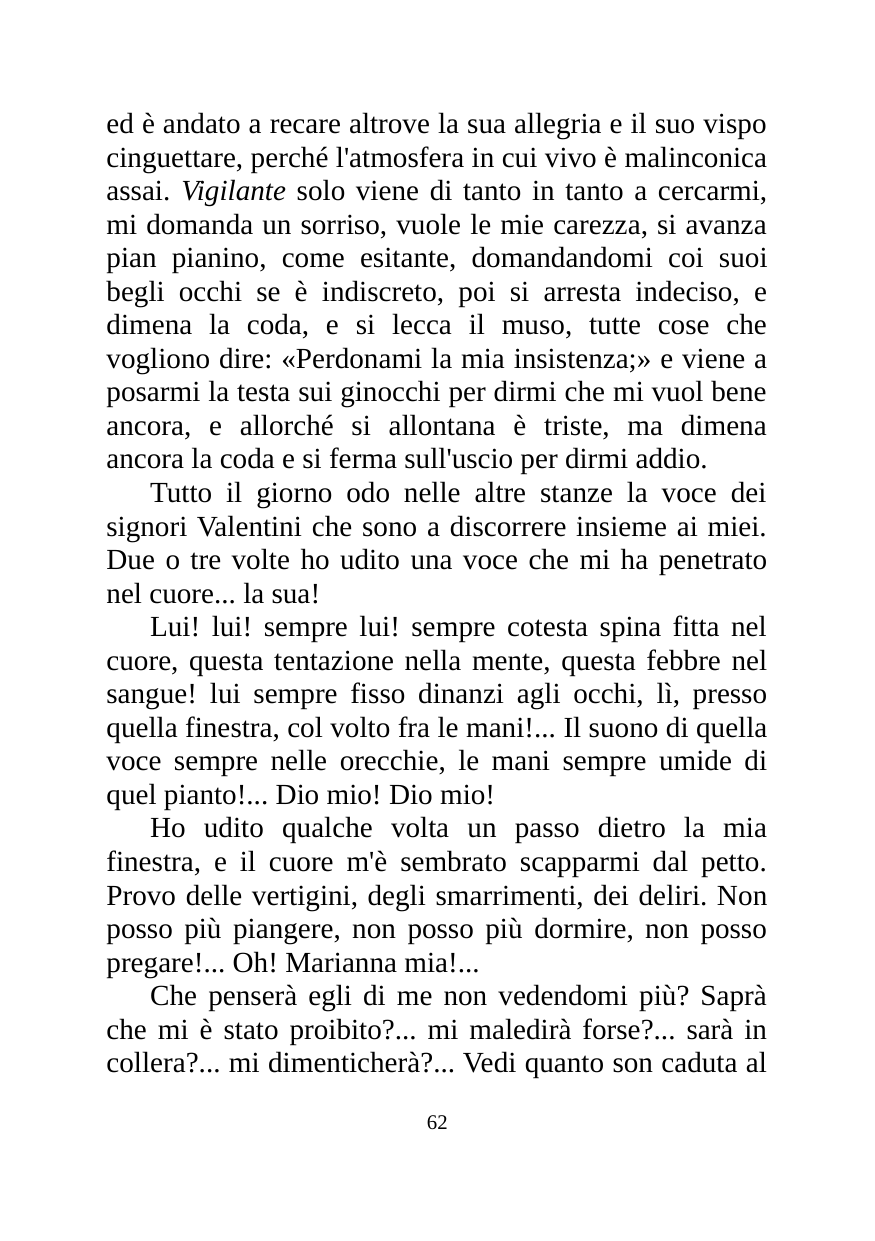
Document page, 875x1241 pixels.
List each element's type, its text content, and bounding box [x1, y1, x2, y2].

text Lui! lui! sempre lui! sempre cotesta spina fitta nel cuore, questa tentazione nella mente, questa febbre nel sangue! lui sempre fisso dinanzi agli occhi, lì, presso quella finestra, col volto fra le mani!... Il suono di quella voce sempre nelle orecchie, le mani sempre umide di quel pianto!... Dio mio! Dio mio! [106, 609, 768, 811]
text Che penserà egli di me non vedendomi più? Saprà che mi è stato proibito?... mi maledirà forse?... sarà in collera?... mi dimenticherà?... Vedi quanto son caduta al [106, 978, 768, 1079]
text Tutto il giorno odo nelle altre stanze la voce dei signori Valentini che sono a discorrere insieme ai miei. Due o tre volte ho udito una voce che mi ha penetrato nel cuore... la sua! [106, 475, 768, 609]
text ed è andato a recare altrove la sua allegria e il suo vispo cinguettare, perché l'atmosfera in cui vivo è malinconica assai. Vigilante solo viene di tanto in tanto a cercarmi, mi domanda un sorriso, vuole le mie carezza, si avanza pian pianino, come esitante, domandandomi coi suoi begli occhi se è indiscreto, poi si arresta indeciso, e dimena la coda, e si lecca il muso, tutte cose che vogliono dire: «Perdonami la mia insistenza;» e viene a posarmi la testa sui ginocchi per dirmi che mi vuol bene ancora, e allorché si allontana è triste, ma dimena ancora la coda e si ferma sull'uscio per dirmi addio. [106, 106, 768, 475]
text Ho udito qualche volta un passo dietro la mia finestra, e il cuore m'è sembrato scapparmi dal petto. Provo delle vertigini, degli smarrimenti, dei deliri. Non posso più piangere, non posso più dormire, non posso pregare!... Oh! Marianna mia!... [106, 811, 768, 978]
